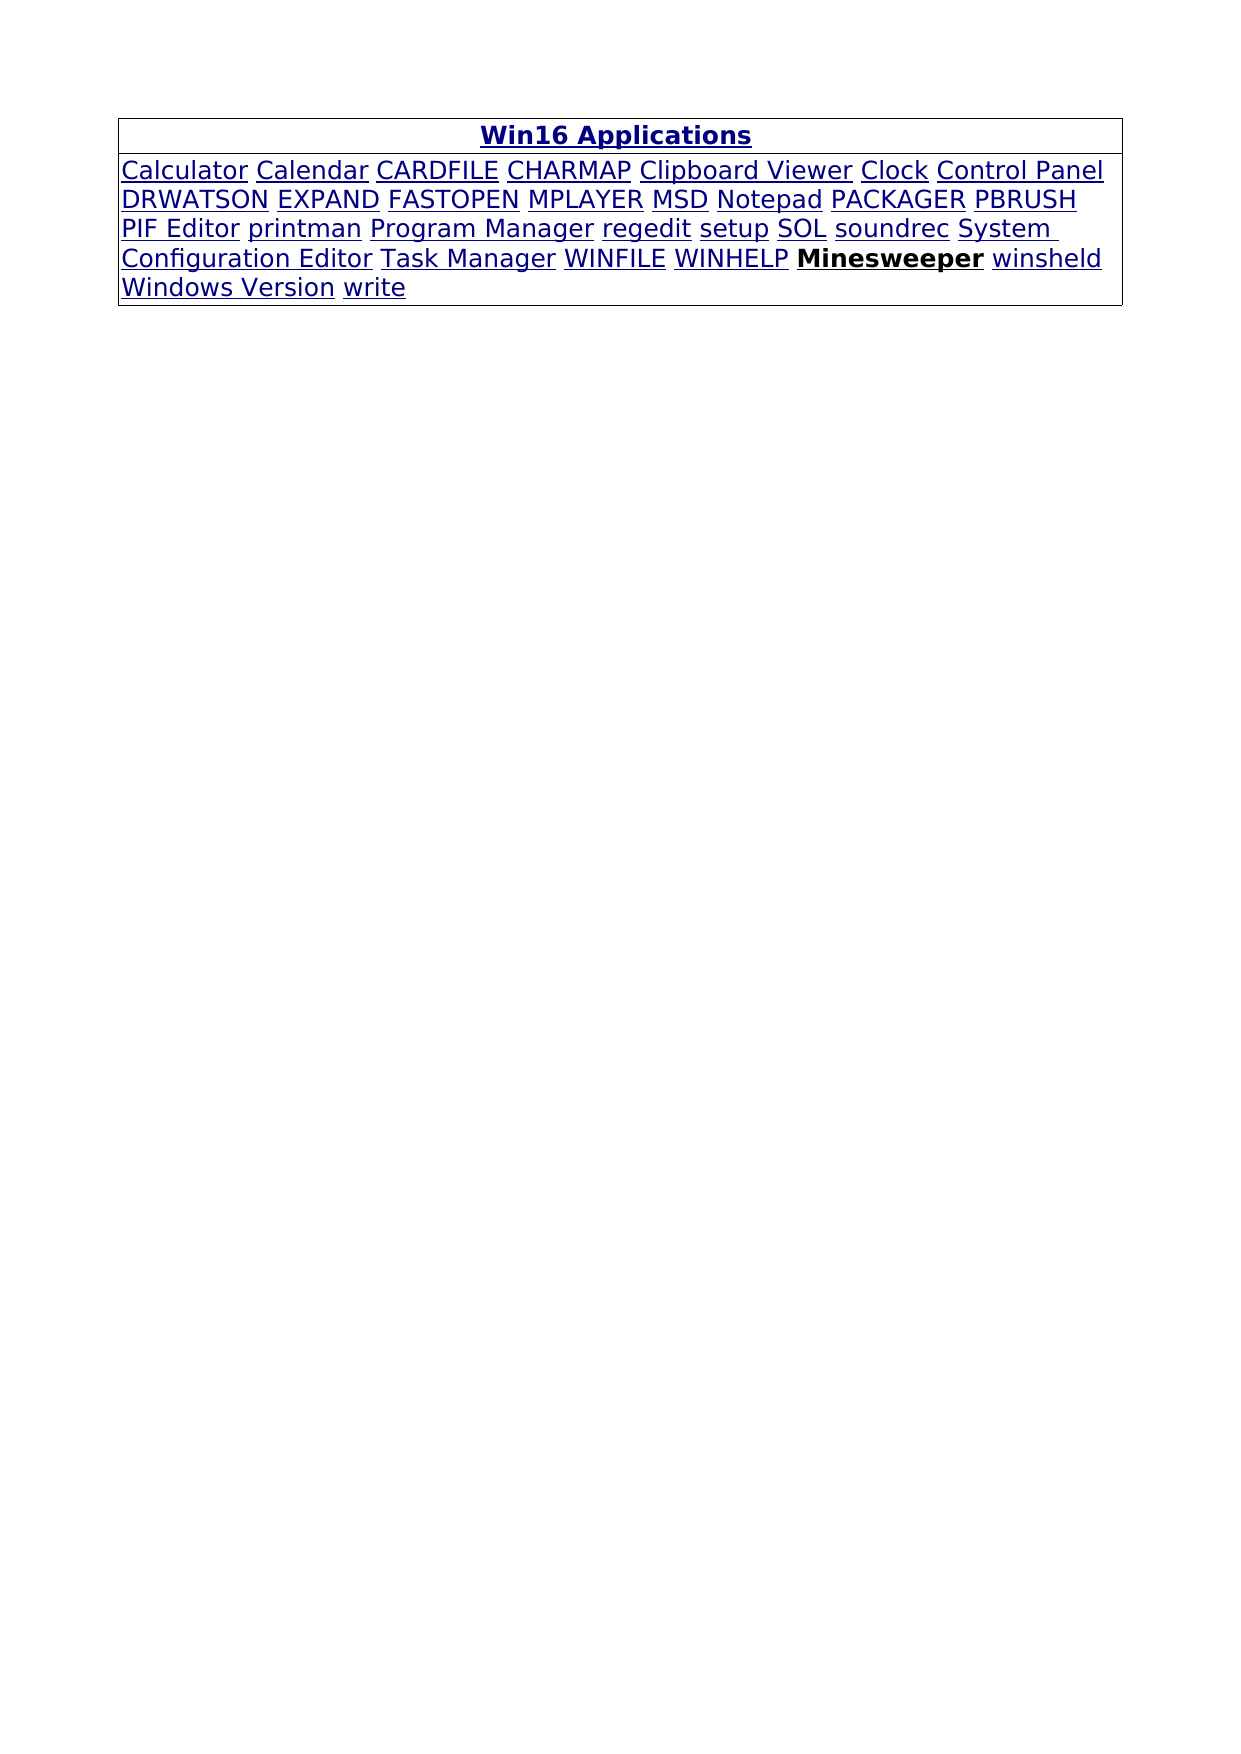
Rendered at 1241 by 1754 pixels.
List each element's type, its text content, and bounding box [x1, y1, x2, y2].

table_cell Calculator Calendar CARDFILE CHARMAP Clipboard Viewer Clock Control Panel DRWATSON EXPAND FASTOPEN MPLAYER MSD Notepad PACKAGER PBRUSH PIF Editor printman Program Manager regedit setup SOL soundrec System Configuration Editor Task Manager WINFILE WINHELP Minesweeper winsheld Windows Version write [119, 154, 1122, 305]
table_header Win16 Applications [119, 119, 1122, 153]
